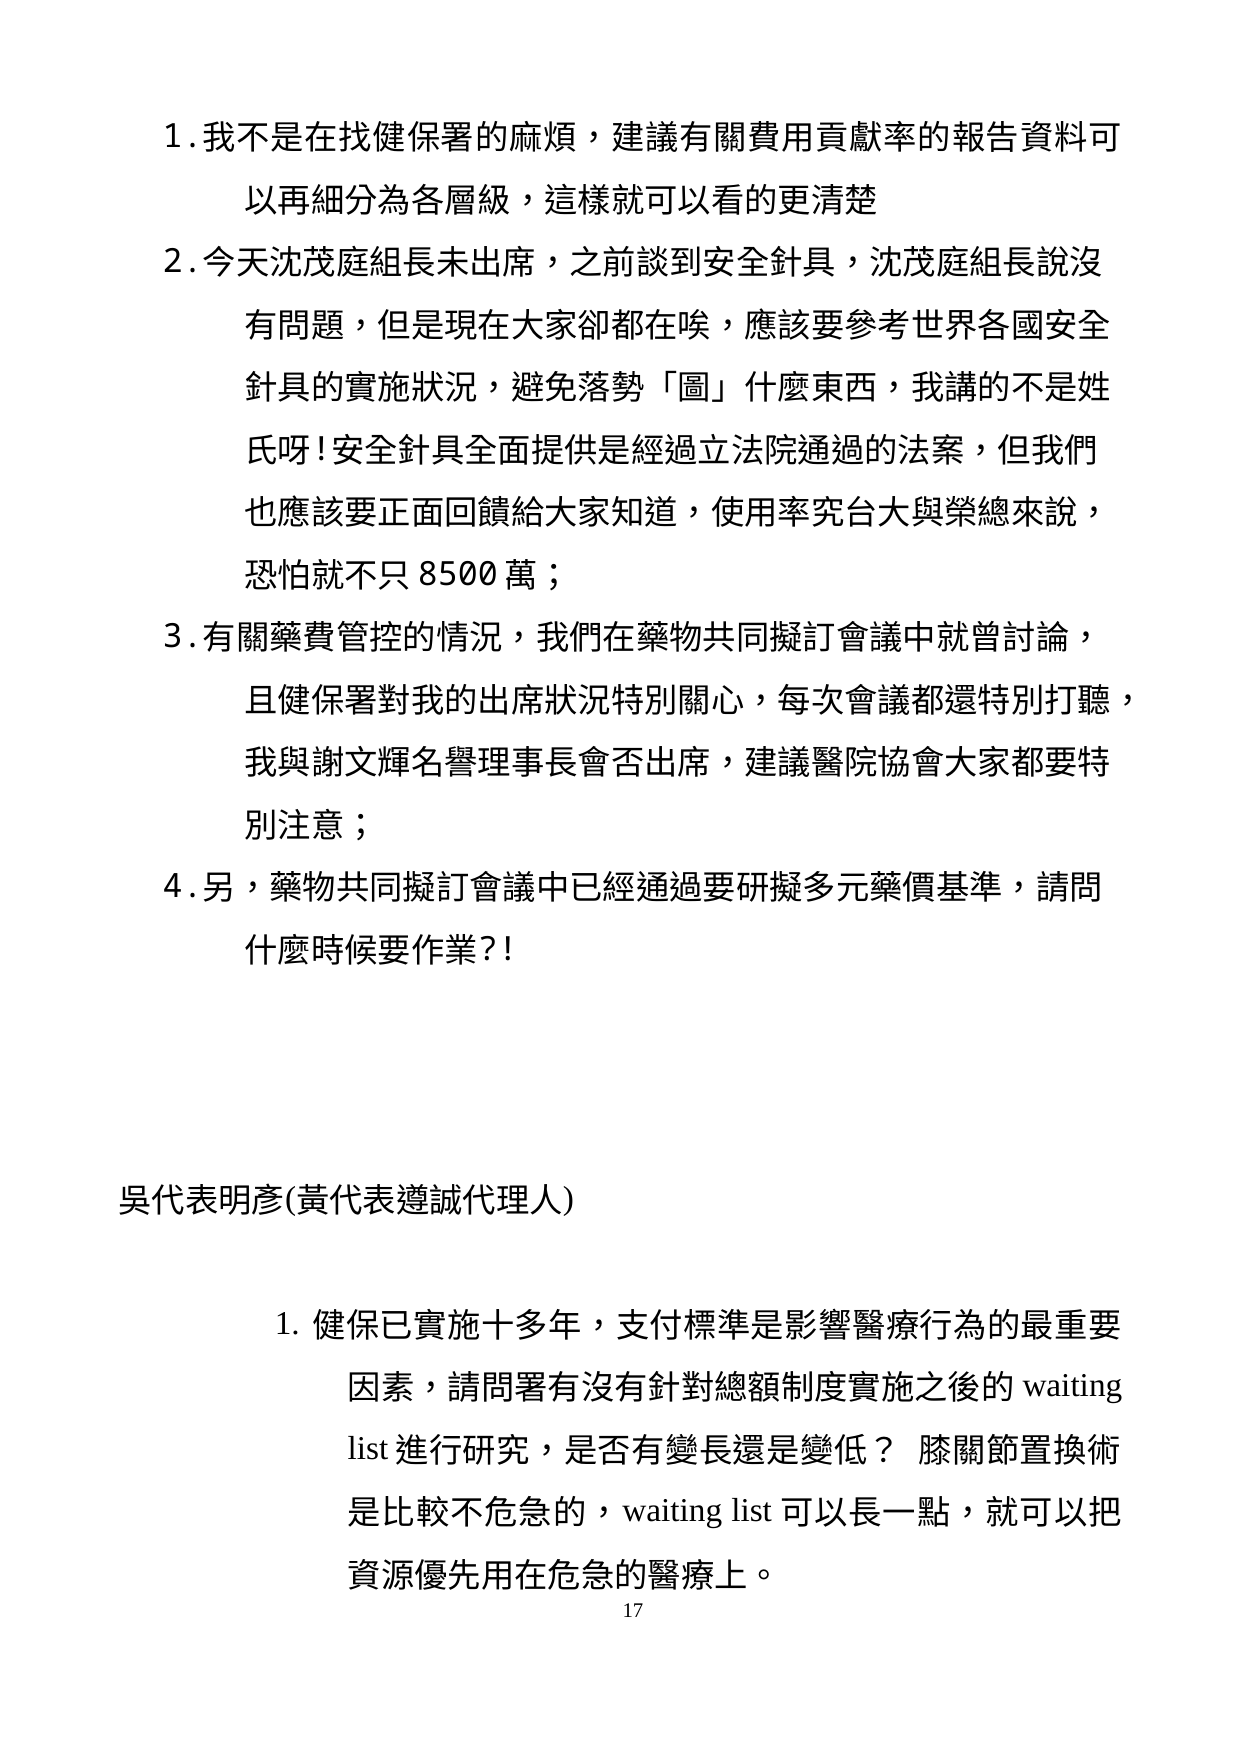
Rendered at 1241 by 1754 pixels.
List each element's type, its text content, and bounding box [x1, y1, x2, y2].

list 今天沈茂庭組長未出席，之前談到安全針具，沈茂庭組長說沒有問題，但是現在大家卻都在唉，應該要參考世界各國安全針具的實施狀況，避免落勢「圖」什麼東西，我講的不是姓氏呀!安全針具全面提供是經過立法院通過的法案，但我們也應該要正面回饋給大家知道，使用率究台大與榮總來說，恐怕就不只8500萬； [162, 218, 1122, 593]
list 健保已實施十多年，支付標準是影響醫療行為的最重要因素，請問署有沒有針對總額制度實施之後的waiting list進行研究，是否有變長還是變低？ 膝關節置換術是比較不危急的，waiting list可以長一點，就可以把資源優先用在危急的醫療上。 [274, 1281, 1122, 1593]
text 吳代表明彥(黃代表遵誠代理人) [118, 1156, 1122, 1218]
list 有關藥費管控的情況，我們在藥物共同擬訂會議中就曾討論，且健保署對我的出席狀況特別關心，每次會議都還特別打聽，我與謝文輝名譽理事長會否出席，建議醫院協會大家都要特別注意； [162, 593, 1122, 843]
list 另，藥物共同擬訂會議中已經通過要研擬多元藥價基準，請問什麼時候要作業?! [162, 843, 1122, 968]
list 我不是在找健保署的麻煩，建議有關費用貢獻率的報告資料可以再細分為各層級，這樣就可以看的更清楚 [162, 93, 1122, 218]
